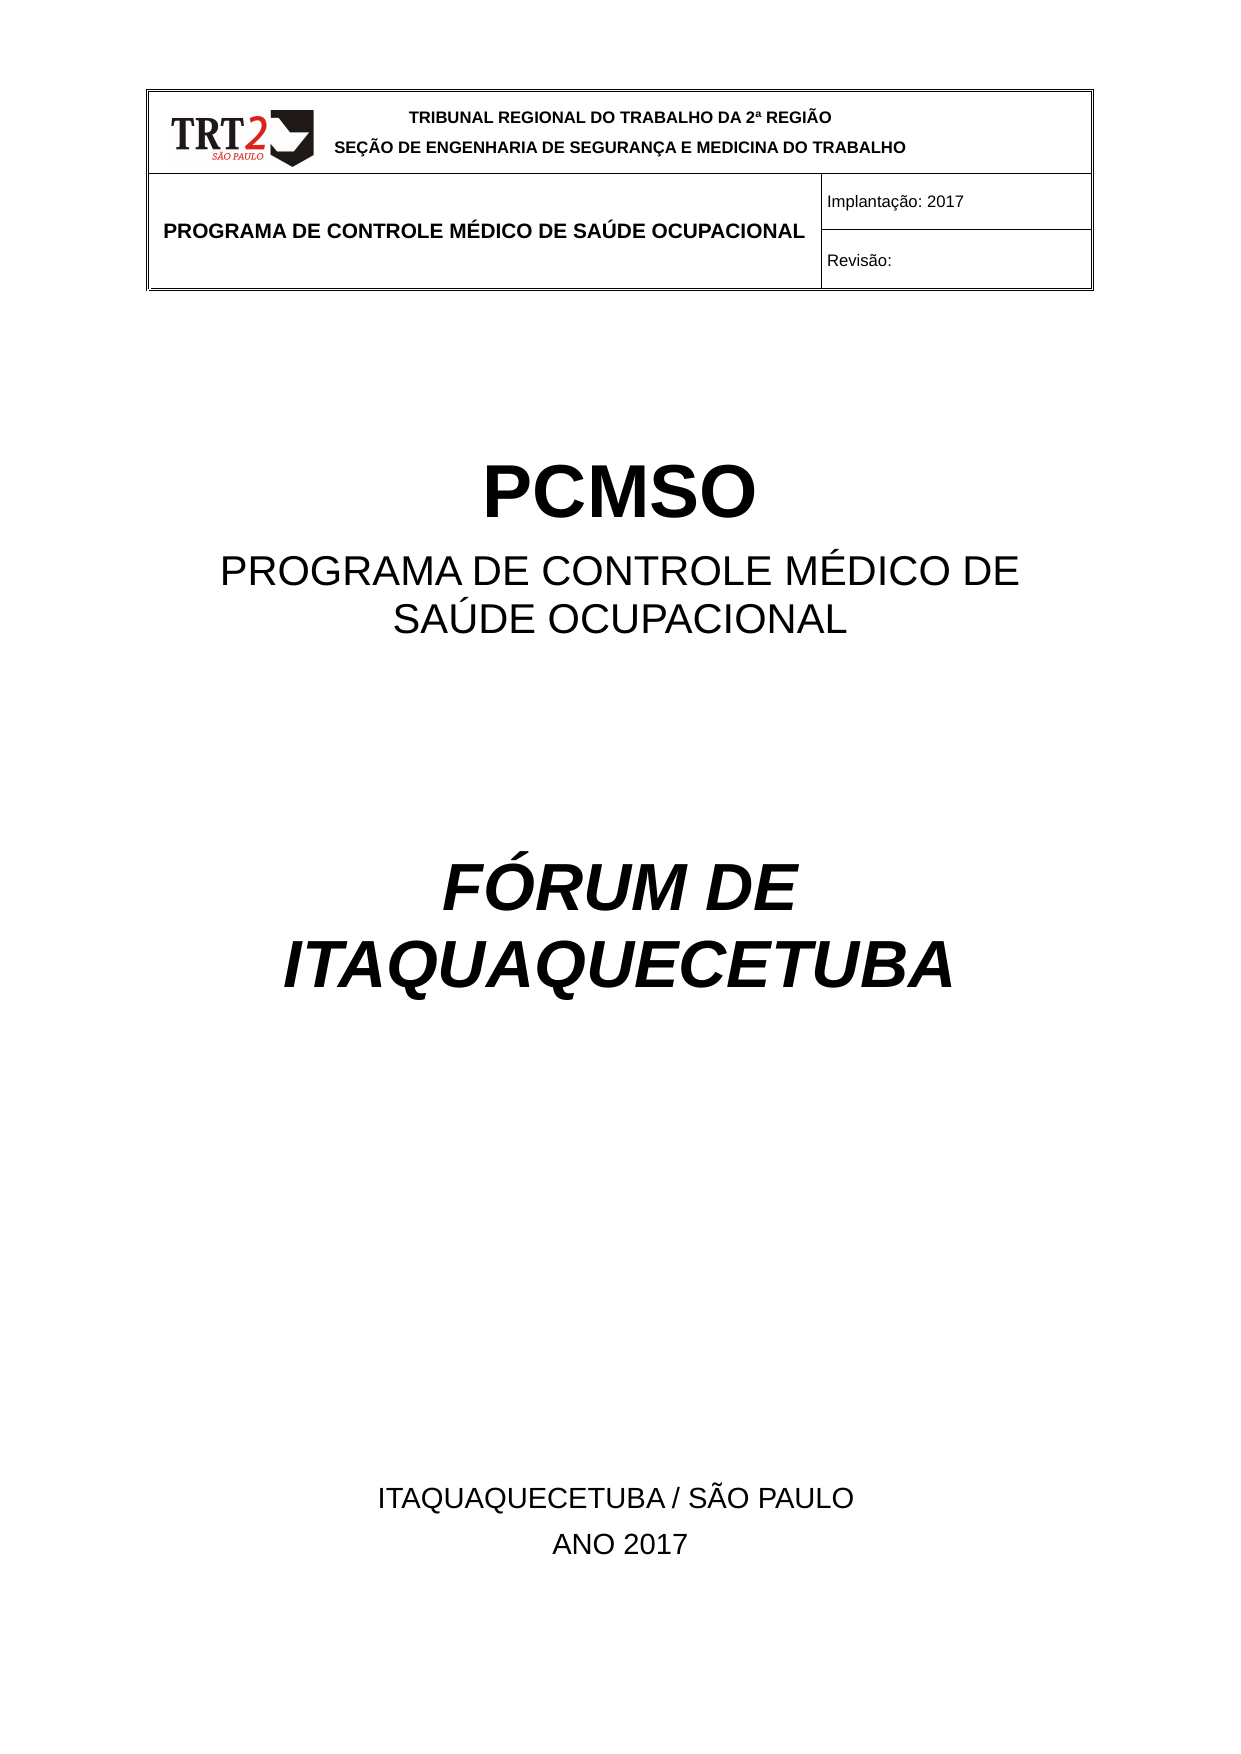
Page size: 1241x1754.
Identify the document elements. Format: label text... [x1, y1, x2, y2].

text PCMSO [148, 447, 1093, 534]
text FÓRUM DE ITAQUAQUECETUBA [148, 848, 1093, 1001]
picture [171, 110, 314, 167]
text PROGRAMA DE CONTROLE MÉDICO DE SAÚDE OCUPACIONAL [148, 546, 1093, 642]
text ITAQUAQUECETUBA / SÃO PAULO [148, 1481, 1093, 1514]
text ANO 2017 [148, 1527, 1093, 1560]
